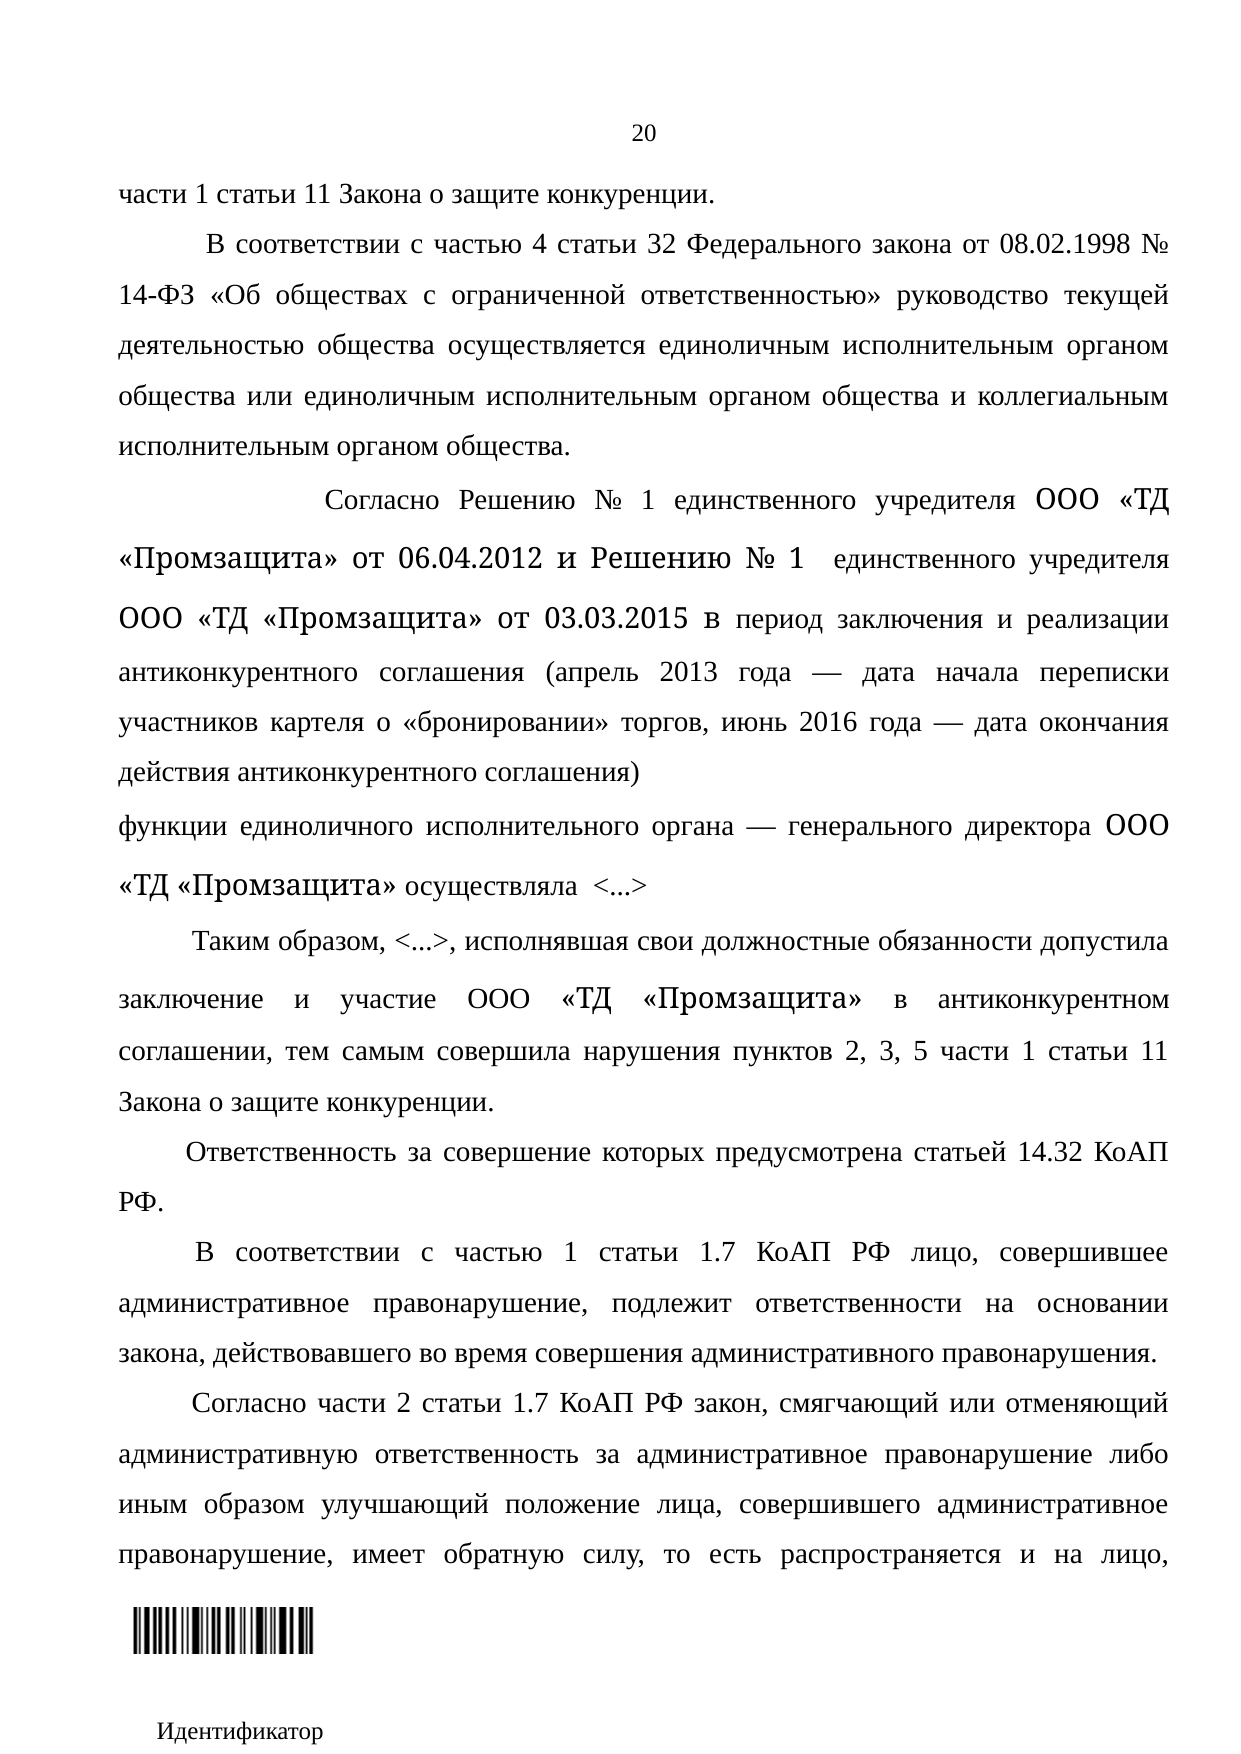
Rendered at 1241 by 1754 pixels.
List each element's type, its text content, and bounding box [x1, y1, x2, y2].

picture [118, 1607, 331, 1654]
text Согласно части 2 статьи 1.7 КоАП РФ закон, смягчающий или отменяющий административную ответственность за административное правонарушение либо иным образом улучшающий положение лица, совершившего административное правонарушение, имеет обратную силу, то есть распространяется и на лицо, [118, 1386, 1170, 1570]
text В соответствии с частью 1 статьи 1.7 КоАП РФ лицо, совершившее административное правонарушение, подлежит ответственности на основании закона, действовавшего во время совершения административного правонарушения. [118, 1234, 1170, 1369]
text Таким образом, <...>, исполнявшая свои должностные обязанности допустила заключение и участие ООО «ТД «Промзащита» в антиконкурентном соглашении, тем самым совершила нарушения пунктов 2, 3, 5 части 1 статьи 11 Закона о защите конкуренции. [118, 923, 1170, 1117]
text части 1 статьи 11 Закона о защите конкуренции. [118, 176, 1170, 210]
text Ответственность за совершение которых предусмотрена статьей 14.32 КоАП РФ. [118, 1134, 1170, 1218]
text функции единоличного исполнительного органа — генерального директора ООО «ТД «Промзащита» осуществляла <...> [118, 804, 1170, 904]
text Согласно Решению № 1 единственного учредителя ООО «ТД «Промзащита» от 06.04.2012 и Решению № 1 единственного учредителя ООО «ТД «Промзащита» от 03.03.2015 в период заключения и реализации антиконкурентного соглашения (апрель 2013 года — дата начала переписки участников картеля о «бронировании» торгов, июнь 2016 года — дата окончания действия антиконкурентного соглашения) [118, 478, 1170, 788]
text В соответствии с частью 4 статьи 32 Федерального закона от 08.02.1998 № 14-ФЗ «Об обществах с ограниченной ответственностью» руководство текущей деятельностью общества осуществляется единоличным исполнительным органом общества или единоличным исполнительным органом общества и коллегиальным исполнительным органом общества. [118, 227, 1170, 461]
